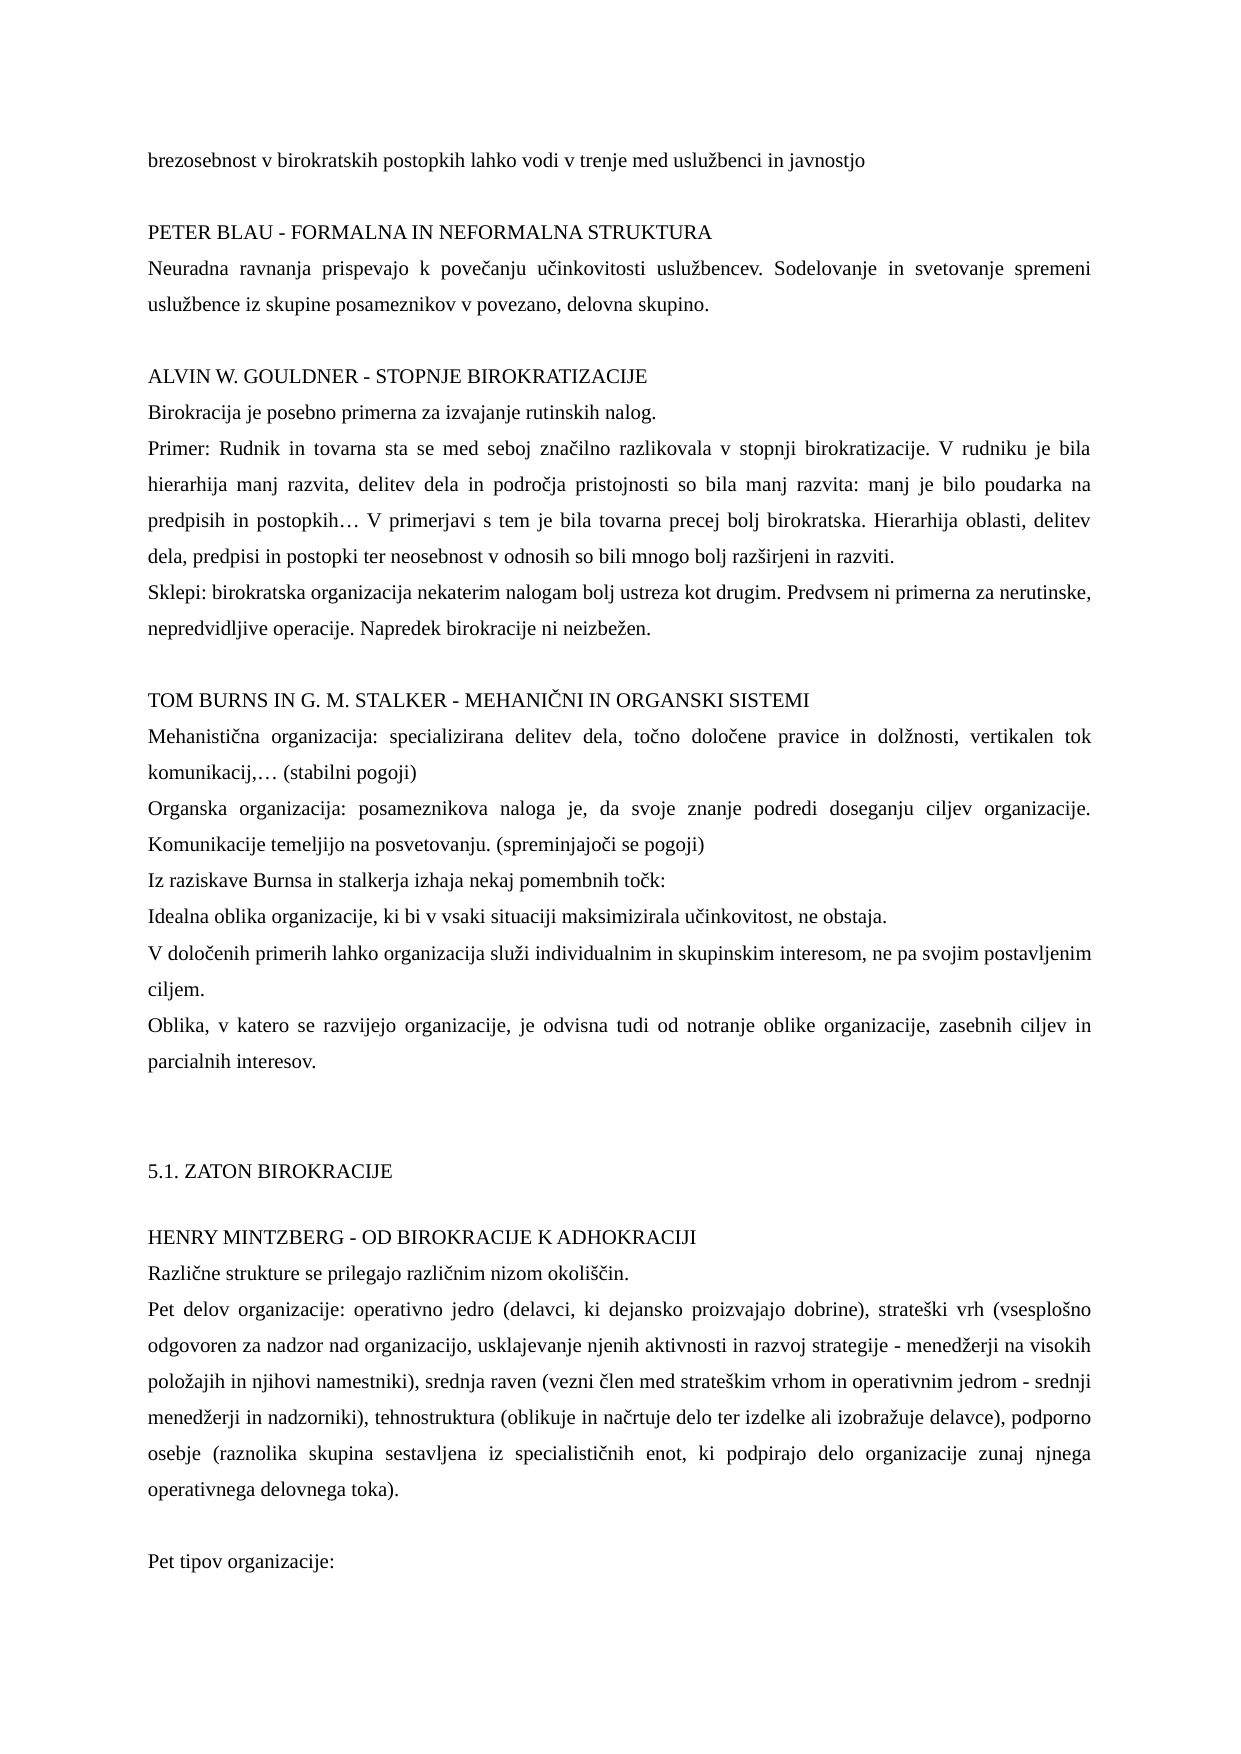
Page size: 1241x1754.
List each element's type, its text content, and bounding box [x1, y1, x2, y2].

text brezosebnost v birokratskih postopkih lahko vodi v trenje med uslužbenci in javnostjo [148, 148, 1093, 172]
subtitle 5.1. ZATON BIROKRACIJE [148, 1159, 1093, 1183]
text Oblika, v katero se razvijejo organizacije, je odvisna tudi od notranje oblike organizacije, zasebnih ciljev in parcialnih interesov. [148, 1013, 1093, 1073]
text Birokracija je posebno primerna za izvajanje rutinskih nalog. [148, 400, 1093, 424]
text TOM BURNS IN G. M. STALKER - MEHANIČNI IN ORGANSKI SISTEMI [148, 688, 1093, 712]
text HENRY MINTZBERG - OD BIROKRACIJE K ADHOKRACIJI [148, 1225, 1093, 1249]
text Neuradna ravnanja prispevajo k povečanju učinkovitosti uslužbencev. Sodelovanje in svetovanje spremeni uslužbence iz skupine posameznikov v povezano, delovna skupino. [148, 256, 1093, 316]
text ALVIN W. GOULDNER - STOPNJE BIROKRATIZACIJE [148, 364, 1093, 388]
text Različne strukture se prilegajo različnim nizom okoliščin. [148, 1261, 1093, 1285]
text V določenih primerih lahko organizacija služi individualnim in skupinskim interesom, ne pa svojim postavljenim ciljem. [148, 941, 1093, 1001]
text Mehanistična organizacija: specializirana delitev dela, točno določene pravice in dolžnosti, vertikalen tok komunikacij,… (stabilni pogoji) [148, 724, 1093, 784]
text Idealna oblika organizacije, ki bi v vsaki situaciji maksimizirala učinkovitost, ne obstaja. [148, 904, 1093, 928]
text Pet delov organizacije: operativno jedro (delavci, ki dejansko proizvajajo dobrine), strateški vrh (vsesplošno odgovoren za nadzor nad organizacijo, usklajevanje njenih aktivnosti in razvoj strategije - menedžerji na visokih položajih in njihovi namestniki), srednja raven (vezni člen med strateškim vrhom in operativnim jedrom - srednji menedžerji in nadzorniki), tehnostruktura (oblikuje in načrtuje delo ter izdelke ali izobražuje delavce), podporno osebje (raznolika skupina sestavljena iz specialističnih enot, ki podpirajo delo organizacije zunaj njnega operativnega delovnega toka). [148, 1297, 1093, 1501]
text Primer: Rudnik in tovarna sta se med seboj značilno razlikovala v stopnji birokratizacije. V rudniku je bila hierarhija manj razvita, delitev dela in področja pristojnosti so bila manj razvita: manj je bilo poudarka na predpisih in postopkih… V primerjavi s tem je bila tovarna precej bolj birokratska. Hierarhija oblasti, delitev dela, predpisi in postopki ter neosebnost v odnosih so bili mnogo bolj razširjeni in razviti. [148, 436, 1093, 568]
text Pet tipov organizacije: [148, 1549, 1093, 1573]
text Sklepi: birokratska organizacija nekaterim nalogam bolj ustreza kot drugim. Predvsem ni primerna za nerutinske, nepredvidljive operacije. Napredek birokracije ni neizbežen. [148, 580, 1093, 640]
text Organska organizacija: posameznikova naloga je, da svoje znanje podredi doseganju ciljev organizacije. Komunikacije temeljijo na posvetovanju. (spreminjajoči se pogoji) [148, 796, 1093, 856]
text Iz raziskave Burnsa in stalkerja izhaja nekaj pomembnih točk: [148, 868, 1093, 892]
text PETER BLAU - FORMALNA IN NEFORMALNA STRUKTURA [148, 220, 1093, 244]
